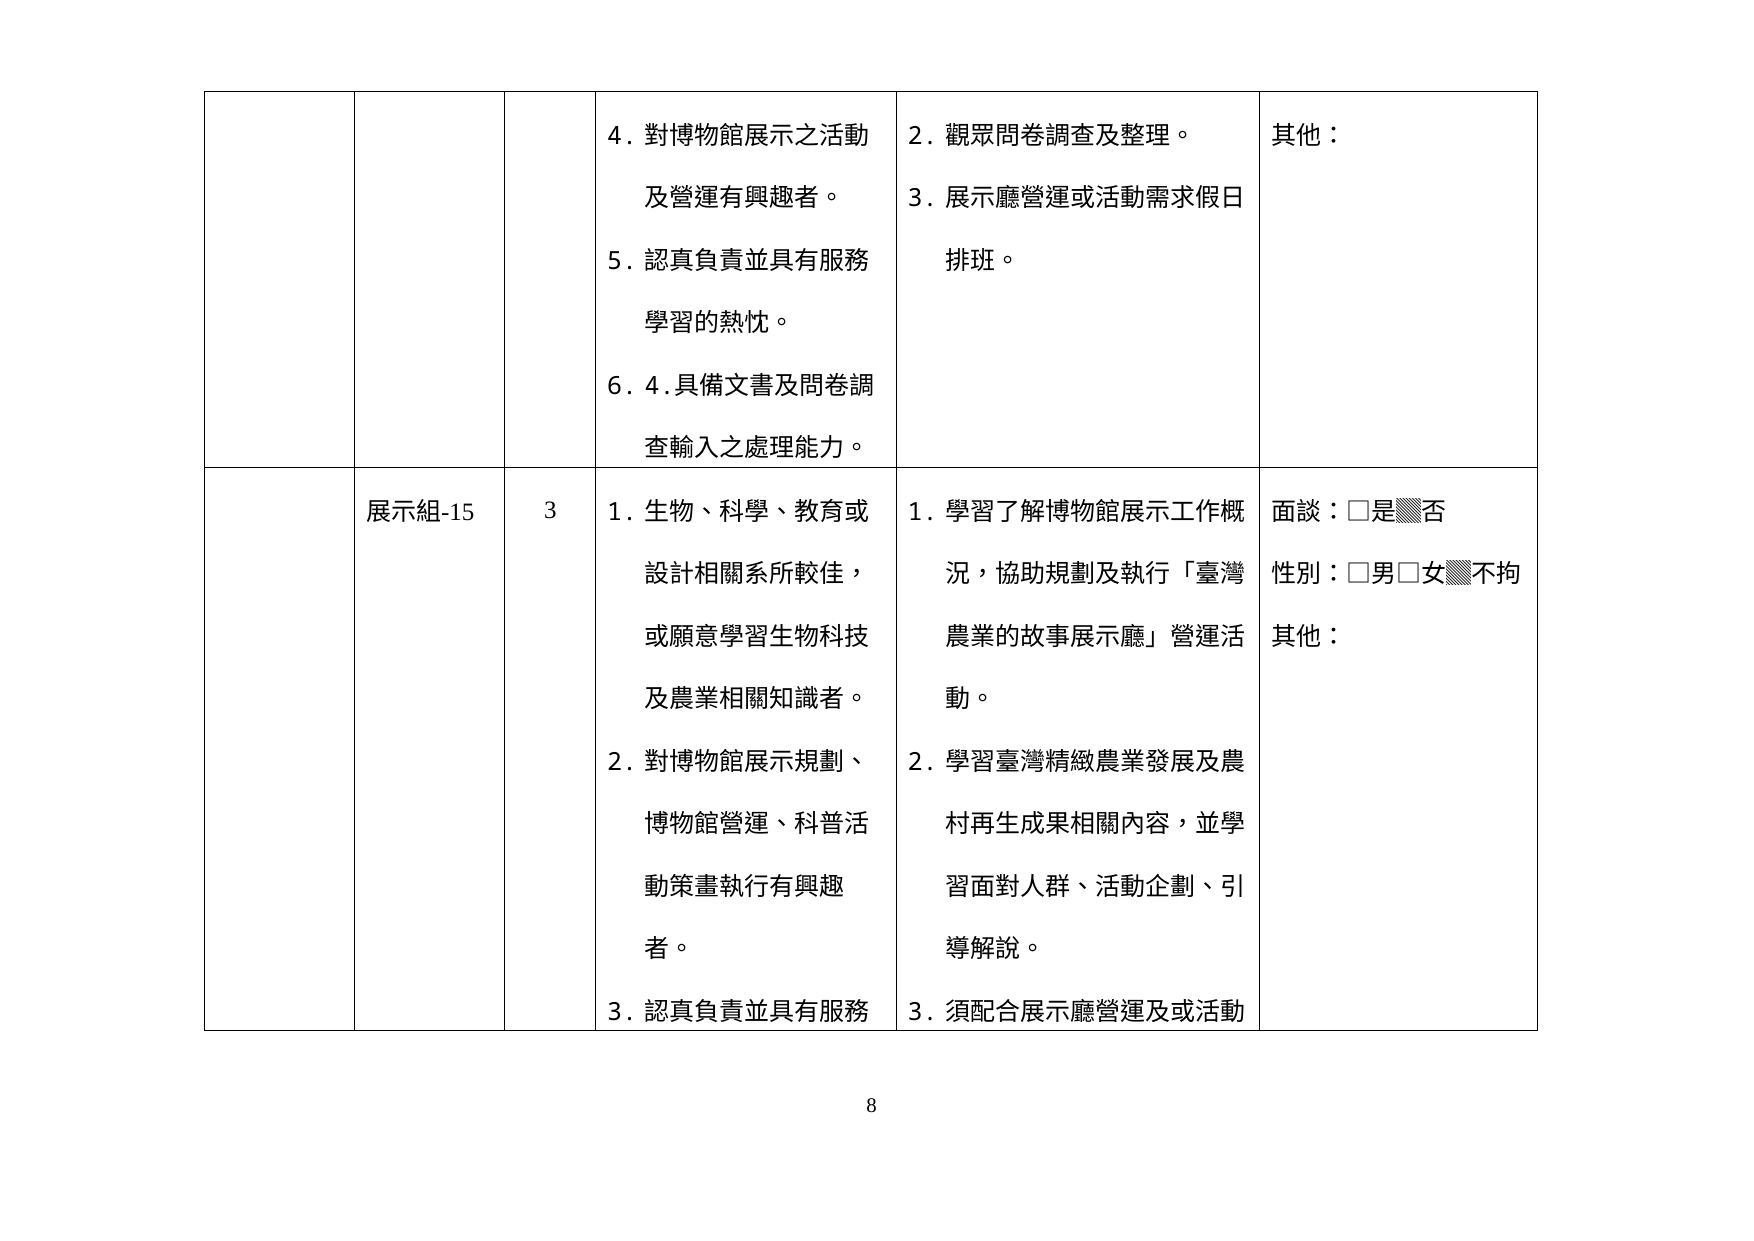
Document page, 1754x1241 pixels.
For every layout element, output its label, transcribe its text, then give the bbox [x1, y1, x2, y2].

table_cell 學習了解博物館展示工作概況，協助規劃及執行「臺灣農業的故事展示廳」營運活動。 學習臺灣精緻農業發展及農村再生成果相關內容，並學習面對人群、活動企劃、引導解說。 須配合展示廳營運及或活動 [897, 468, 1259, 1030]
table_cell 其他： [1260, 92, 1537, 467]
table_cell [205, 468, 354, 1030]
table_cell [205, 92, 354, 467]
table_cell [505, 92, 595, 467]
table_cell 面談：□是▓否 性別：□男□女▓不拘 其他： [1260, 468, 1537, 1030]
table_cell 展示組-15 [355, 468, 504, 1030]
table_cell 協助相關智慧醫療展示資料調查及整理。 觀眾問卷調查及整理。 展示廳營運或活動需求假日排班。 [897, 92, 1259, 467]
table_cell 3 [505, 468, 595, 1030]
table_cell [355, 92, 504, 467]
table_cell 相關醫護理系或理工科系較佳。 對博物館展示之活動及營運有興趣者。 認真負責並具有服務學習的熱忱。 4.具備文書及問卷調查輸入之處理能力。 [596, 92, 896, 467]
table_cell 生物、科學、教育或設計相關系所較佳，或願意學習生物科技及農業相關知識者。 對博物館展示規劃、博物館營運、科普活動策畫執行有興趣者。 認真負責並具有服務 [596, 468, 896, 1030]
